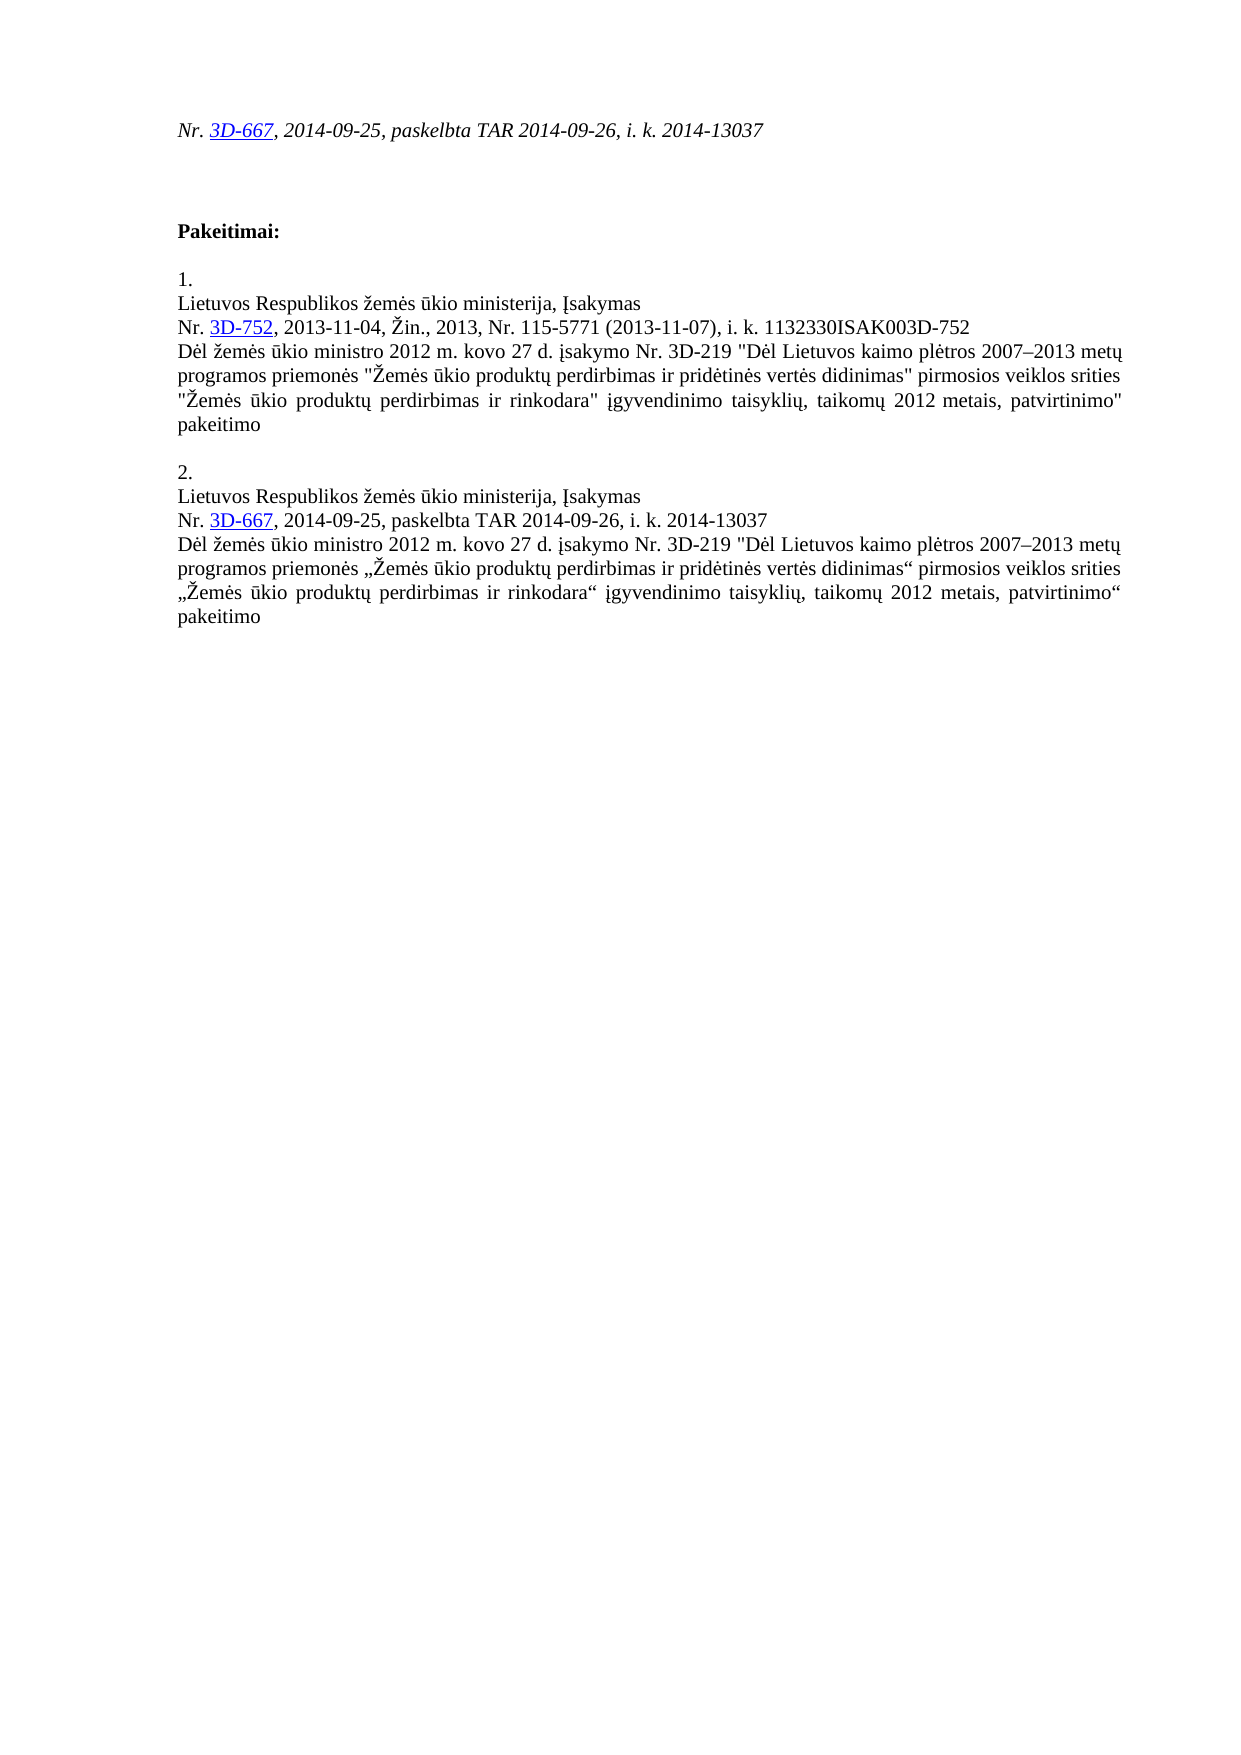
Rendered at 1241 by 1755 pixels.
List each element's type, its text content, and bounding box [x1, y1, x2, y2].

text Lietuvos Respublikos žemės ūkio ministerija, Įsakymas [177, 484, 1122, 508]
text Nr. 3D-752, 2013-11-04, Žin., 2013, Nr. 115-5771 (2013-11-07), i. k. 1132330ISAK003D-752 [177, 315, 1122, 339]
text Dėl žemės ūkio ministro 2012 m. kovo 27 d. įsakymo Nr. 3D-219 "Dėl Lietuvos kaimo plėtros 2007–2013 metų programos priemonės „Žemės ūkio produktų perdirbimas ir pridėtinės vertės didinimas“ pirmosios veiklos srities „Žemės ūkio produktų perdirbimas ir rinkodara“ įgyvendinimo taisyklių, taikomų 2012 metais, patvirtinimo“ pakeitimo [177, 532, 1122, 628]
text Nr. 3D-667, 2014-09-25, paskelbta TAR 2014-09-26, i. k. 2014-13037 [177, 118, 1122, 142]
text Pakeitimai: [177, 219, 1122, 243]
text 2. [177, 460, 1122, 484]
text 1. [177, 267, 1122, 291]
text Nr. 3D-667, 2014-09-25, paskelbta TAR 2014-09-26, i. k. 2014-13037 [177, 508, 1122, 532]
text Dėl žemės ūkio ministro 2012 m. kovo 27 d. įsakymo Nr. 3D-219 "Dėl Lietuvos kaimo plėtros 2007–2013 metų programos priemonės "Žemės ūkio produktų perdirbimas ir pridėtinės vertės didinimas" pirmosios veiklos srities "Žemės ūkio produktų perdirbimas ir rinkodara" įgyvendinimo taisyklių, taikomų 2012 metais, patvirtinimo" pakeitimo [177, 339, 1122, 436]
text Lietuvos Respublikos žemės ūkio ministerija, Įsakymas [177, 291, 1122, 315]
